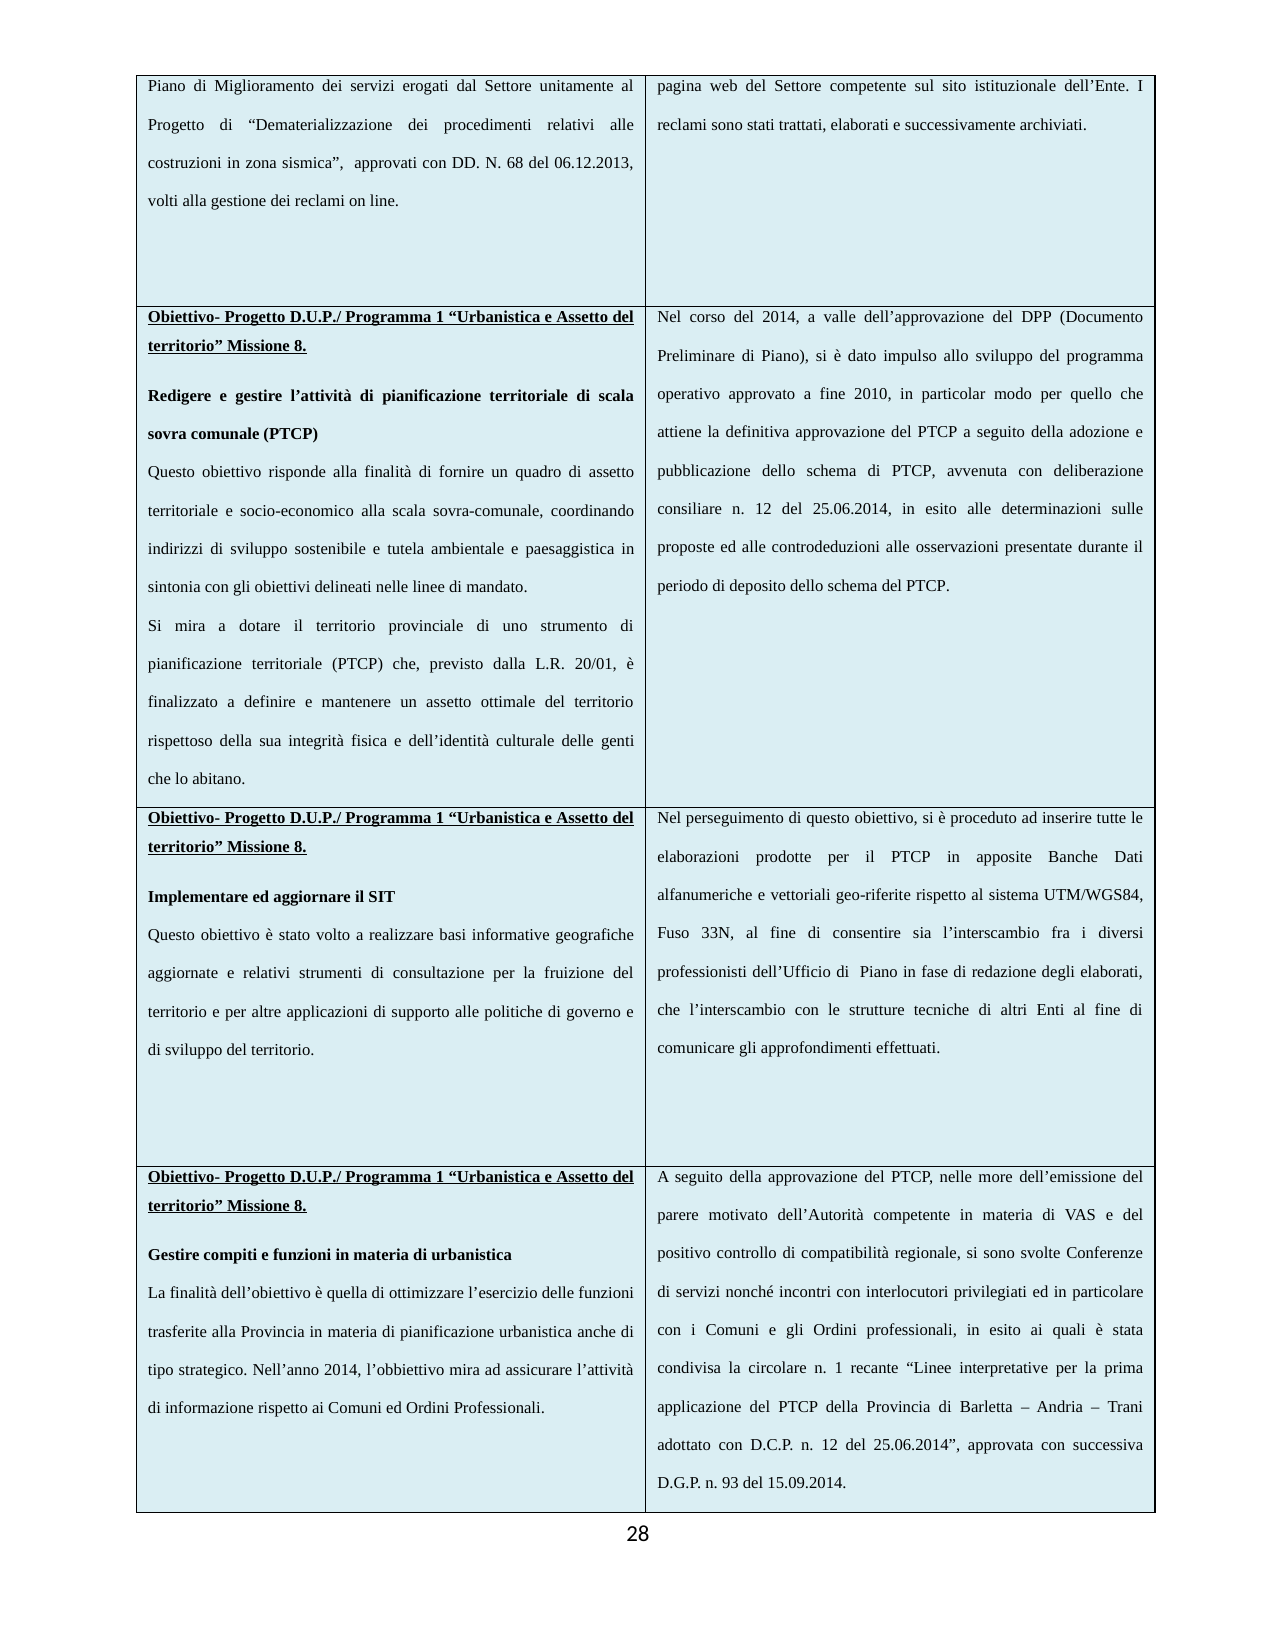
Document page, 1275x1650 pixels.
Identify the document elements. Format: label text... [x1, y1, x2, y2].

table_cell A seguito della approvazione del PTCP, nelle more dell’emissione del parere motivato dell’Autorità competente in materia di VAS e del positivo controllo di compatibilità regionale, si sono svolte Conferenze di servizi nonché incontri con interlocutori privilegiati ed in particolare con i Comuni e gli Ordini professionali, in esito ai quali è stata condivisa la circolare n. 1 recante “Linee interpretative per la prima applicazione del PTCP della Provincia di Barletta – Andria – Trani adottato con D.C.P. n. 12 del 25.06.2014”, approvata con successiva D.G.P. n. 93 del 15.09.2014. [646, 1167, 1154, 1512]
table_cell Nel corso del 2014, a valle dell’approvazione del DPP (Documento Preliminare di Piano), si è dato impulso allo sviluppo del programma operativo approvato a fine 2010, in particolar modo per quello che attiene la definitiva approvazione del PTCP a seguito della adozione e pubblicazione dello schema di PTCP, avvenuta con deliberazione consiliare n. 12 del 25.06.2014, in esito alle determinazioni sulle proposte ed alle controdeduzioni alle osservazioni presentate durante il periodo di deposito dello schema del PTCP. [646, 307, 1154, 807]
table_cell Obiettivo- Progetto D.U.P./ Programma 1 “Urbanistica e Assetto del territorio” Missione 8. Redigere e gestire l’attività di pianificazione territoriale di scala sovra comunale (PTCP) Questo obiettivo risponde alla finalità di fornire un quadro di assetto territoriale e socio-economico alla scala sovra-comunale, coordinando indirizzi di sviluppo sostenibile e tutela ambientale e paesaggistica in sintonia con gli obiettivi delineati nelle linee di mandato. Si mira a dotare il territorio provinciale di uno strumento di pianificazione territoriale (PTCP) che, previsto dalla L.R. 20/01, è finalizzato a definire e mantenere un assetto ottimale del territorio rispettoso della sua integrità fisica e dell’identità culturale delle genti che lo abitano. [137, 307, 645, 807]
table_cell Obiettivo- Progetto D.U.P./ Programma 1 “Urbanistica e Assetto del territorio” Missione 8. Gestire compiti e funzioni in materia di urbanistica La finalità dell’obiettivo è quella di ottimizzare l’esercizio delle funzioni trasferite alla Provincia in materia di pianificazione urbanistica anche di tipo strategico. Nell’anno 2014, l’obbiettivo mira ad assicurare l’attività di informazione rispetto ai Comuni ed Ordini Professionali. [137, 1167, 645, 1512]
table_cell Obiettivo- Progetto D.U.P./ Programma 1 “Urbanistica e Assetto del territorio” Missione 8. Implementare ed aggiornare il SIT Questo obiettivo è stato volto a realizzare basi informative geografiche aggiornate e relativi strumenti di consultazione per la fruizione del territorio e per altre applicazioni di supporto alle politiche di governo e di sviluppo del territorio. [137, 808, 645, 1166]
table_cell Piano di Miglioramento dei servizi erogati dal Settore unitamente al Progetto di “Dematerializzazione dei procedimenti relativi alle costruzioni in zona sismica”, approvati con DD. N. 68 del 06.12.2013, volti alla gestione dei reclami on line. [137, 76, 645, 306]
table_cell pagina web del Settore competente sul sito istituzionale dell’Ente. I reclami sono stati trattati, elaborati e successivamente archiviati. [646, 76, 1154, 306]
table_cell Nel perseguimento di questo obiettivo, si è proceduto ad inserire tutte le elaborazioni prodotte per il PTCP in apposite Banche Dati alfanumeriche e vettoriali geo-riferite rispetto al sistema UTM/WGS84, Fuso 33N, al fine di consentire sia l’interscambio fra i diversi professionisti dell’Ufficio di Piano in fase di redazione degli elaborati, che l’interscambio con le strutture tecniche di altri Enti al fine di comunicare gli approfondimenti effettuati. [646, 808, 1154, 1166]
